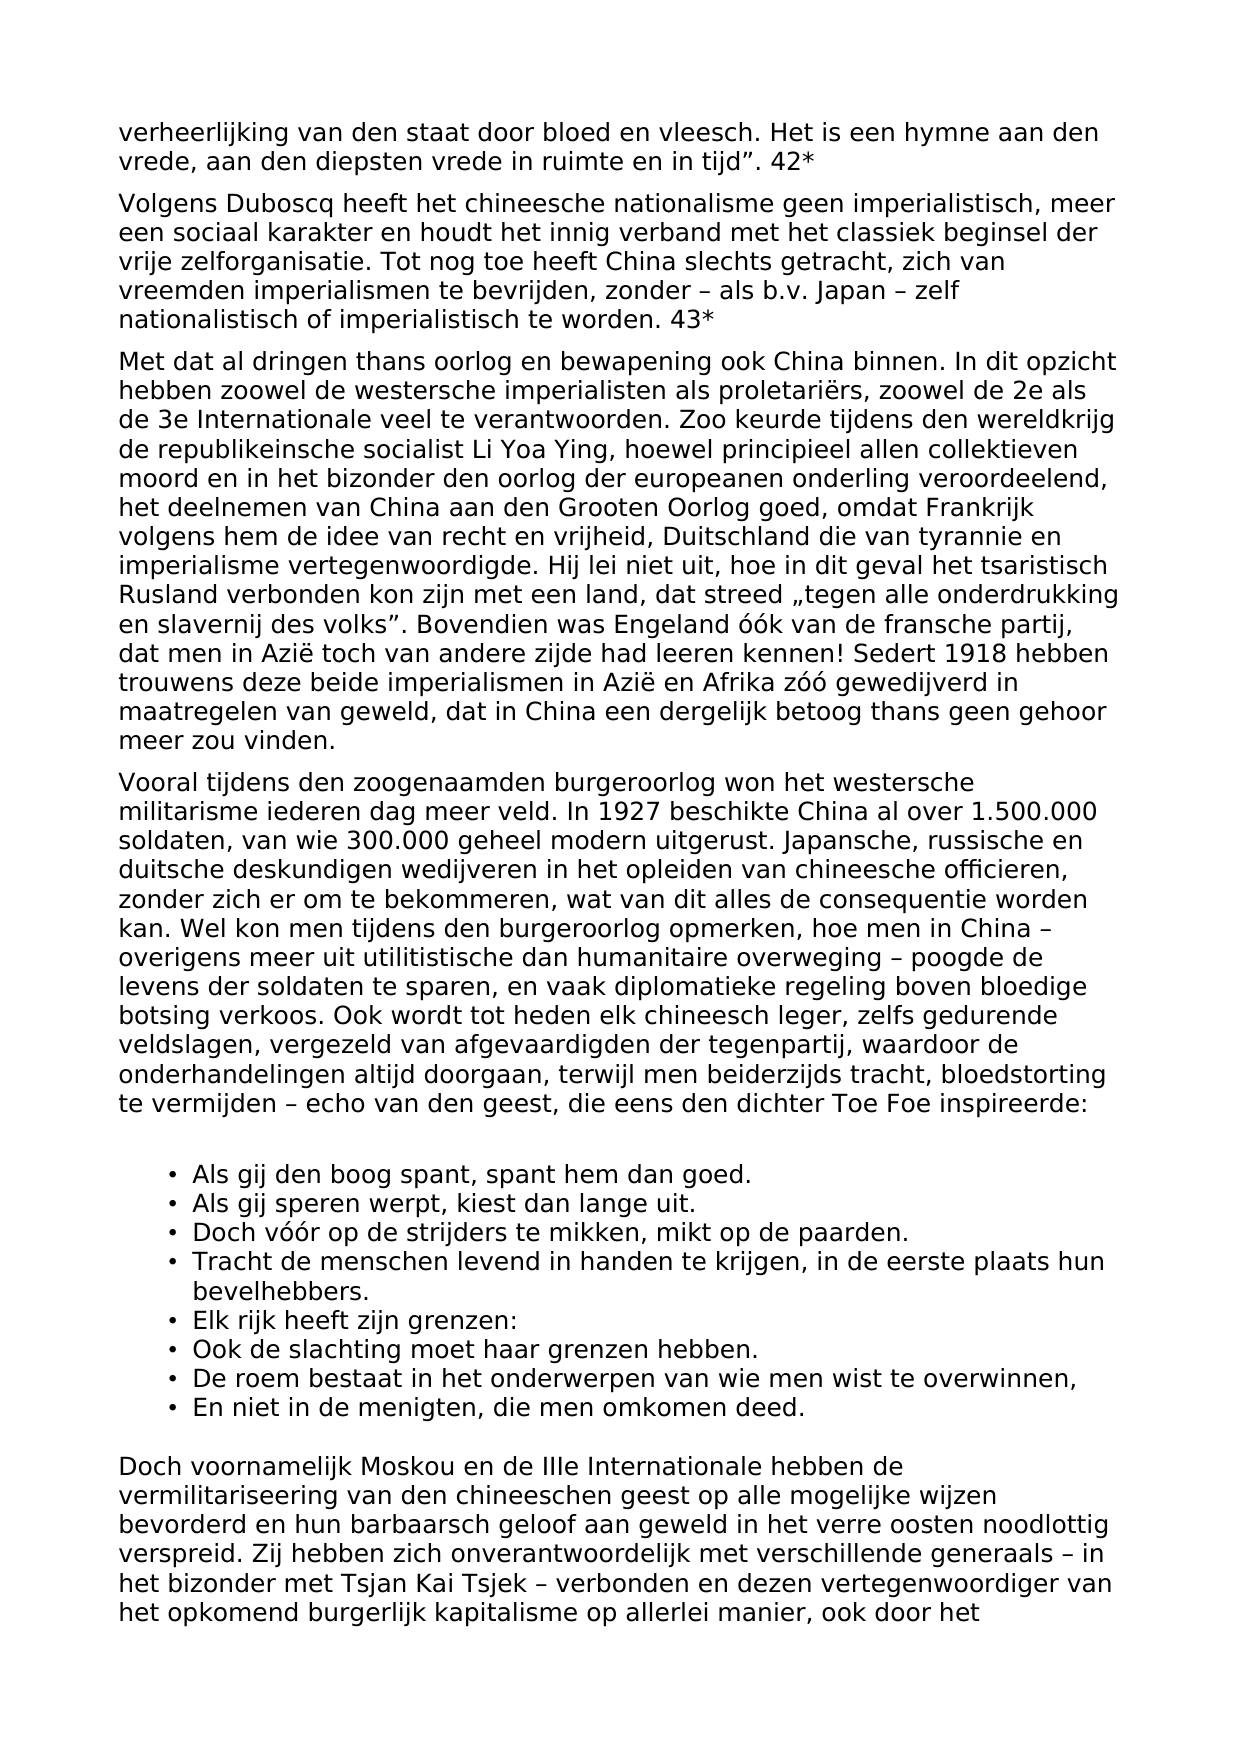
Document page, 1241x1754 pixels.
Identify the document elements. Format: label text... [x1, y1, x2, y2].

list Elk rijk heeft zijn grenzen: [177, 1306, 1122, 1335]
text Doch voornamelijk Moskou en de IIIe Internationale hebben de vermilitariseering van den chineeschen geest op alle mogelijke wijzen bevorderd en hun barbaarsch geloof aan geweld in het verre oosten noodlottig verspreid. Zij hebben zich onverantwoordelijk met verschillende generaals – in het bizonder met Tsjan Kai Tsjek – verbonden en dezen vertegenwoordiger van het opkomend burgerlijk kapitalisme op allerlei manier, ook door het [118, 1452, 1122, 1627]
list En niet in de menigten, die men omkomen deed. [177, 1393, 1122, 1423]
list Doch vóór op de strijders te mikken, mikt op de paarden. [177, 1218, 1122, 1248]
list Ook de slachting moet haar grenzen hebben. [177, 1335, 1122, 1364]
text verheerlijking van den staat door bloed en vleesch. Het is een hymne aan den vrede, aan den diepsten vrede in ruimte en in tijd”. 42* [118, 118, 1122, 176]
list Als gij speren werpt, kiest dan lange uit. [177, 1189, 1122, 1218]
text Volgens Duboscq heeft het chineesche nationalisme geen imperialistisch, meer een sociaal karakter en houdt het innig verband met het classiek beginsel der vrije zelforganisatie. Tot nog toe heeft China slechts getracht, zich van vreemden imperialismen te bevrijden, zonder – als b.v. Japan – zelf nationalistisch of imperialistisch te worden. 43* [118, 189, 1122, 335]
text Met dat al dringen thans oorlog en bewapening ook China binnen. In dit opzicht hebben zoowel de westersche imperialisten als proletariërs, zoowel de 2e als de 3e Internationale veel te verantwoorden. Zoo keurde tijdens den wereldkrijg de republikeinsche socialist Li Yoa Ying, hoewel principieel allen collektieven moord en in het bizonder den oorlog der europeanen onderling veroordeelend, het deelnemen van China aan den Grooten Oorlog goed, omdat Frankrijk volgens hem de idee van recht en vrijheid, Duitschland die van tyrannie en imperialisme vertegenwoordigde. Hij lei niet uit, hoe in dit geval het tsaristisch Rusland verbonden kon zijn met een land, dat streed „tegen alle onderdrukking en slavernij des volks”. Bovendien was Engeland óók van de fransche partij, dat men in Azië toch van andere zijde had leeren kennen! Sedert 1918 hebben trouwens deze beide imperialismen in Azië en Afrika zóó gewedijverd in maatregelen van geweld, dat in China een dergelijk betoog thans geen gehoor meer zou vinden. [118, 347, 1122, 756]
list Tracht de menschen levend in handen te krijgen, in de eerste plaats hun bevelhebbers. [177, 1248, 1122, 1306]
text Vooral tijdens den zoogenaamden burgeroorlog won het westersche militarisme iederen dag meer veld. In 1927 beschikte China al over 1.500.000 soldaten, van wie 300.000 geheel modern uitgerust. Japansche, russische en duitsche deskundigen wedijveren in het opleiden van chineesche officieren, zonder zich er om te bekommeren, wat van dit alles de consequentie worden kan. Wel kon men tijdens den burgeroorlog opmerken, hoe men in China – overigens meer uit utilitistische dan humanitaire overweging – poogde de levens der soldaten te sparen, en vaak diplomatieke regeling boven bloedige botsing verkoos. Ook wordt tot heden elk chineesch leger, zelfs gedurende veldslagen, vergezeld van afgevaardigden der tegenpartij, waardoor de onderhandelingen altijd doorgaan, terwijl men beiderzijds tracht, bloedstorting te vermijden – echo van den geest, die eens den dichter Toe Foe inspireerde: [118, 768, 1122, 1118]
list De roem bestaat in het onderwerpen van wie men wist te overwinnen, [177, 1364, 1122, 1393]
list Als gij den boog spant, spant hem dan goed. [177, 1160, 1122, 1189]
